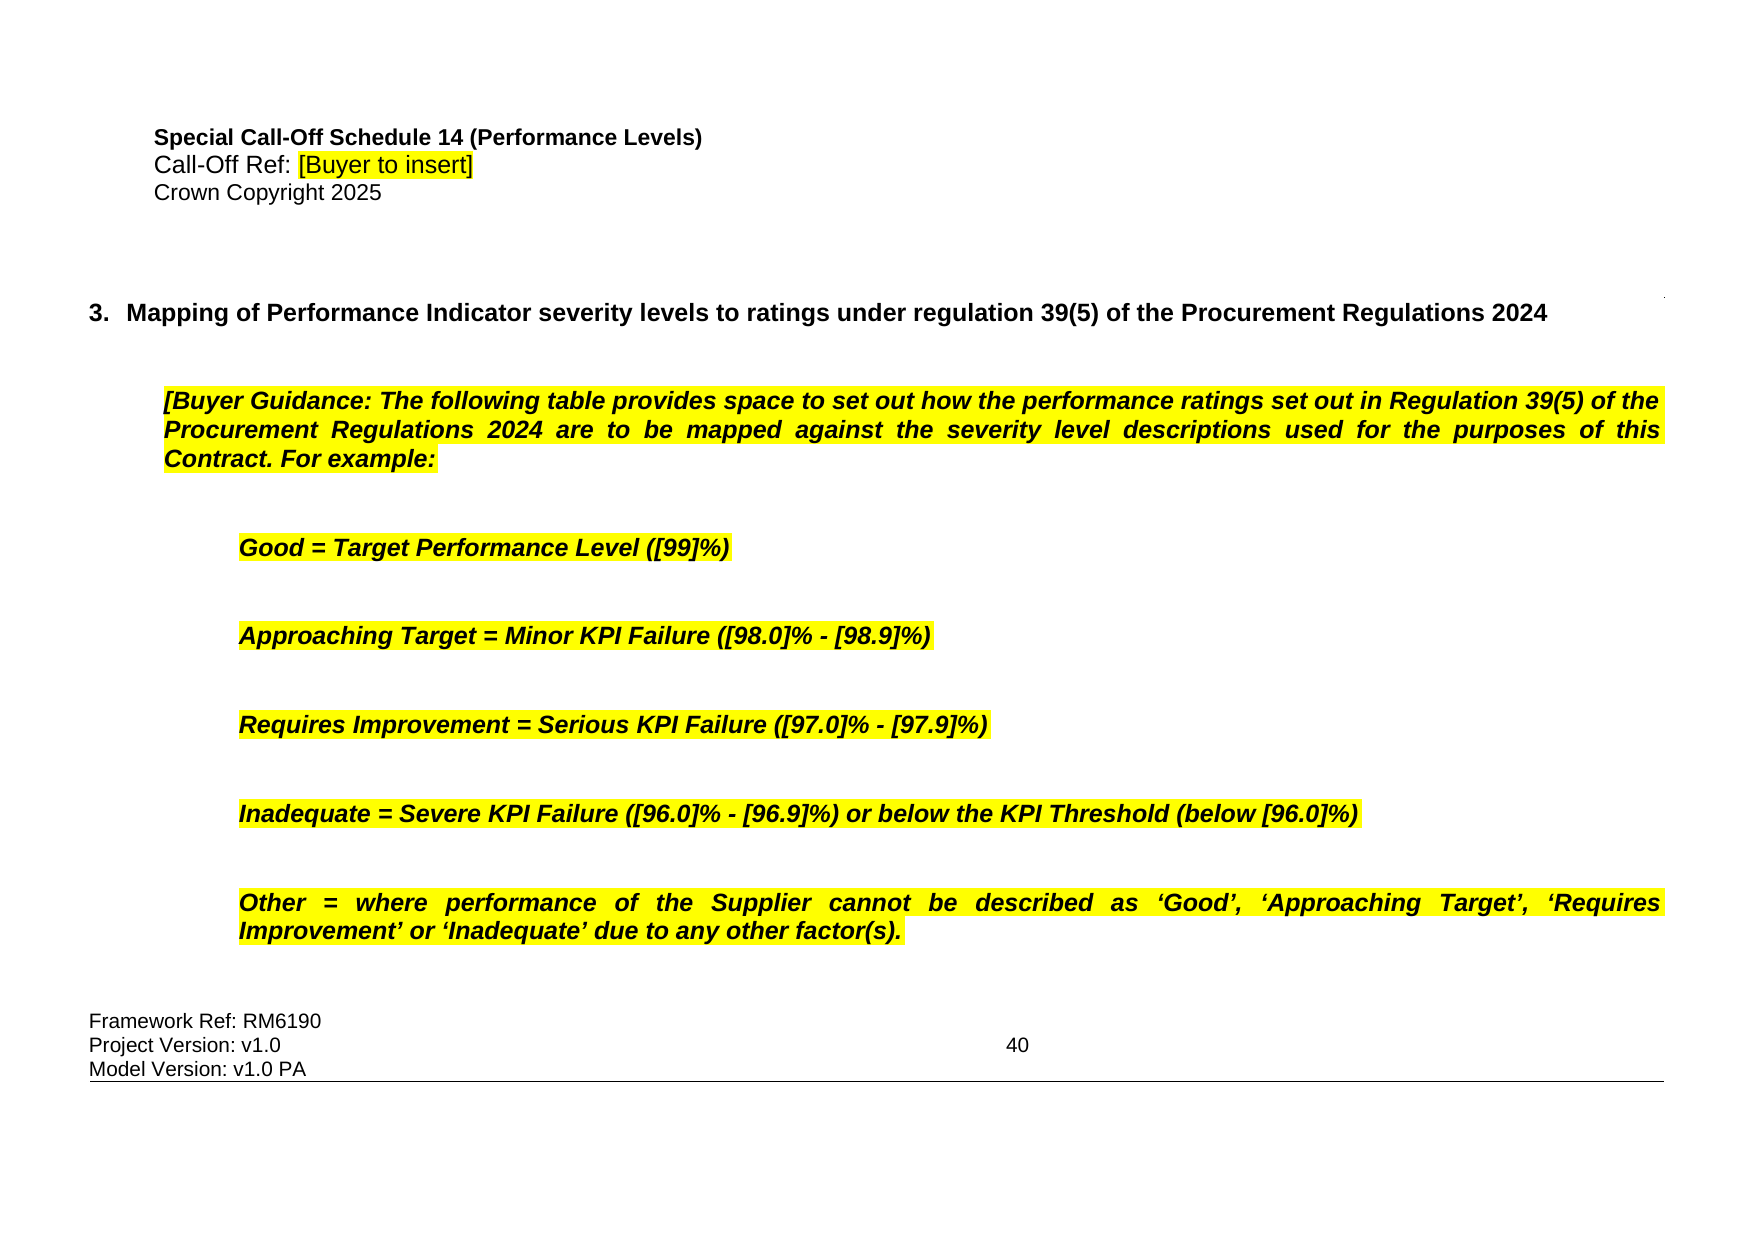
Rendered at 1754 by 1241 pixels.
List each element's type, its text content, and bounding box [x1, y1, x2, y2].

text Good = Target Performance Level ([99]%) [164, 533, 1665, 561]
text Approaching Target = Minor KPI Failure ([98.0]% - [98.9]%) [164, 621, 1665, 650]
text Requires Improvement = Serious KPI Failure ([97.0]% - [97.9]%) [164, 710, 1665, 739]
list Mapping of Performance Indicator severity levels to ratings under regulation 39(5) of the Procurement Regulations 2024 [89, 298, 1665, 326]
text [Buyer Guidance: The following table provides space to set out how the performance ratings set out in Regulation 39(5) of the Procurement Regulations 2024 are to be mapped against the severity level descriptions used for the purposes of this Contract. For example: [164, 386, 1665, 473]
text Inadequate = Severe KPI Failure ([96.0]% - [96.9]%) or below the KPI Threshold (below [96.0]%) [164, 799, 1665, 828]
text Other = where performance of the Supplier cannot be described as ‘Good’, ‘Approaching Target’, ‘Requires Improvement’ or ‘Inadequate’ due to any other factor(s). [239, 888, 1665, 945]
